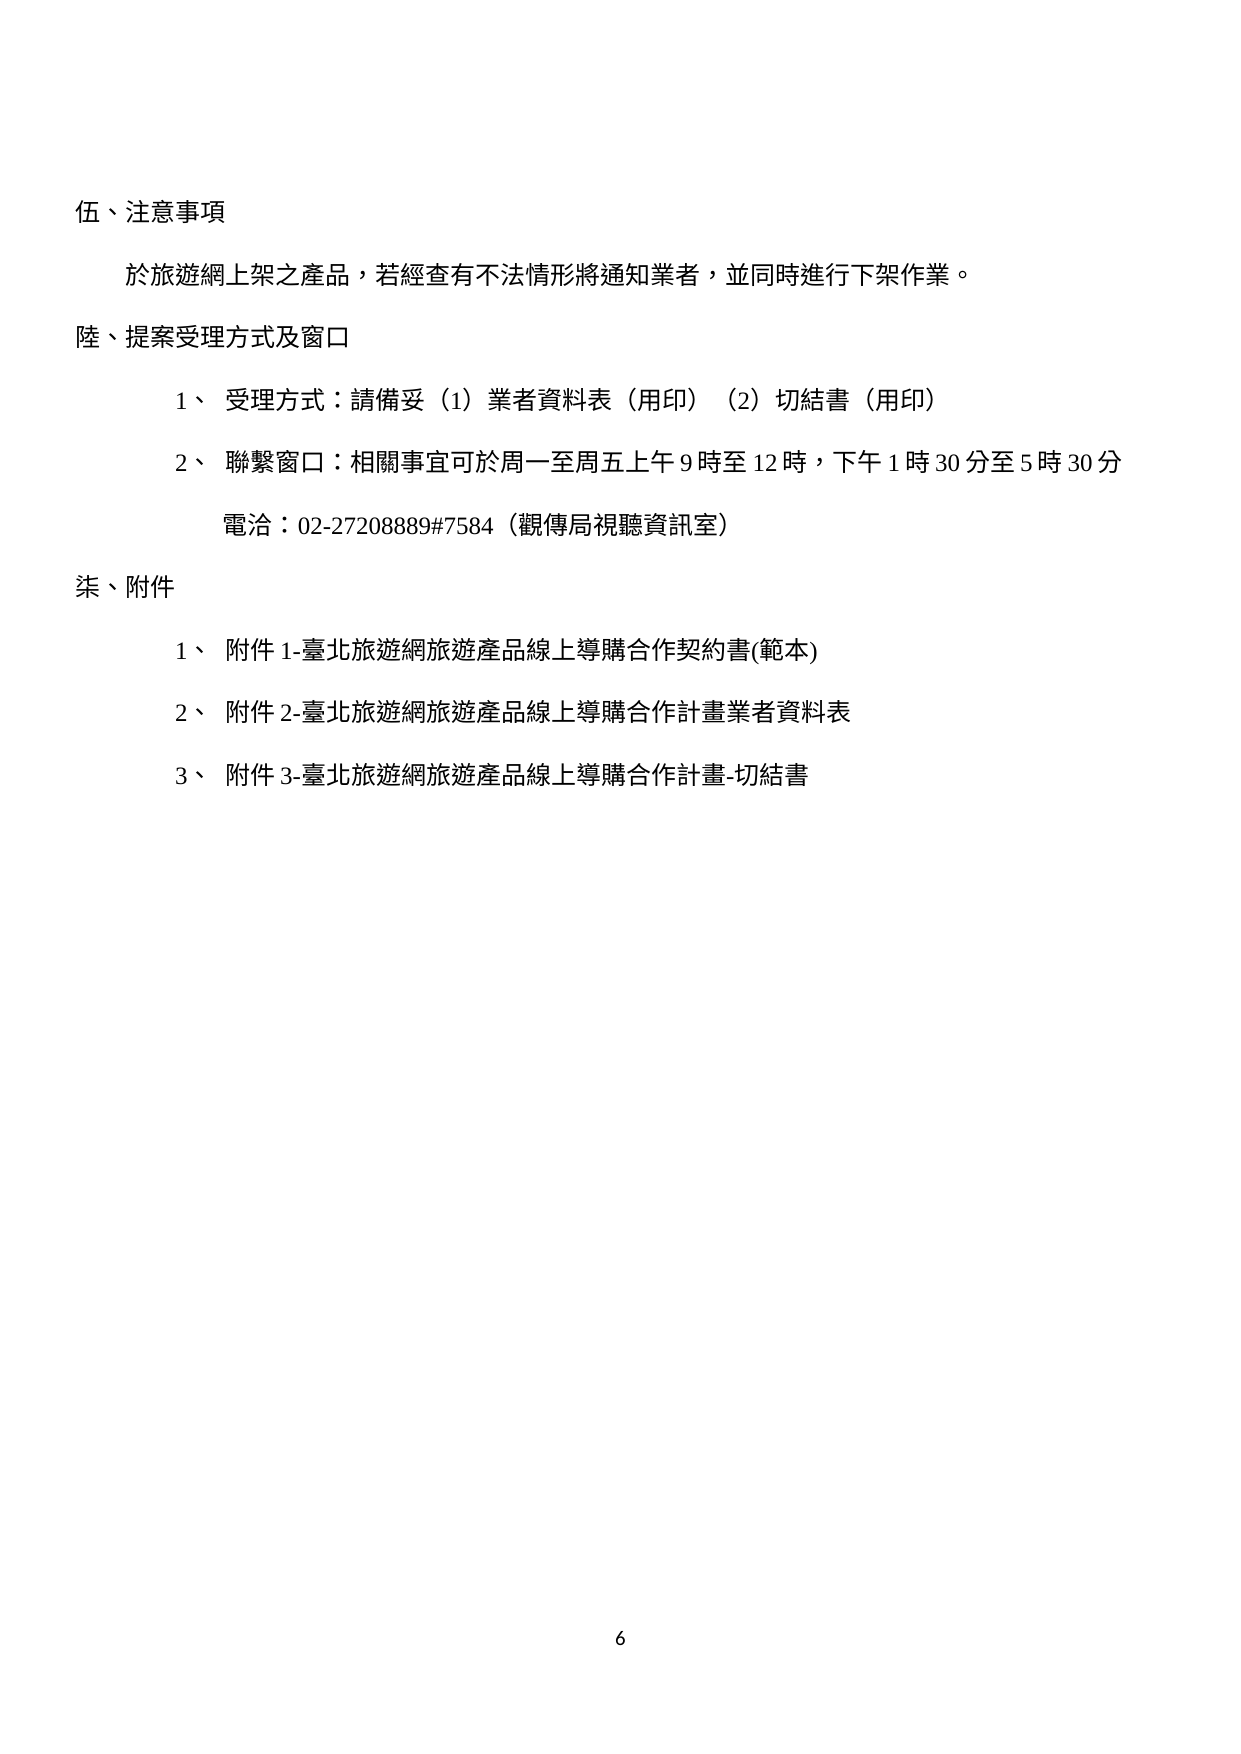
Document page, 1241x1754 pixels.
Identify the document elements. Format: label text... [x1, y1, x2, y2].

text 電洽：02-27208889#7584（觀傳局視聽資訊室） [223, 482, 1165, 544]
text 於旅遊網上架之產品，若經查有不法情形將通知業者，並同時進行下架作業。 [125, 232, 1165, 294]
list 受理方式：請備妥（1）業者資料表（用印）（2）切結書（用印） [175, 357, 1165, 419]
list 提案受理方式及窗口 [75, 294, 1165, 357]
list 注意事項 [75, 169, 1165, 232]
list 附件1-臺北旅遊網旅遊產品線上導購合作契約書(範本) [175, 607, 1165, 669]
list 附件 [75, 544, 1165, 607]
list 附件3-臺北旅遊網旅遊產品線上導購合作計畫-切結書 [175, 732, 1165, 794]
list 聯繫窗口：相關事宜可於周一至周五上午9時至12時，下午1時30分至5時30分 [175, 419, 1165, 482]
list 附件2-臺北旅遊網旅遊產品線上導購合作計畫業者資料表 [175, 669, 1165, 732]
